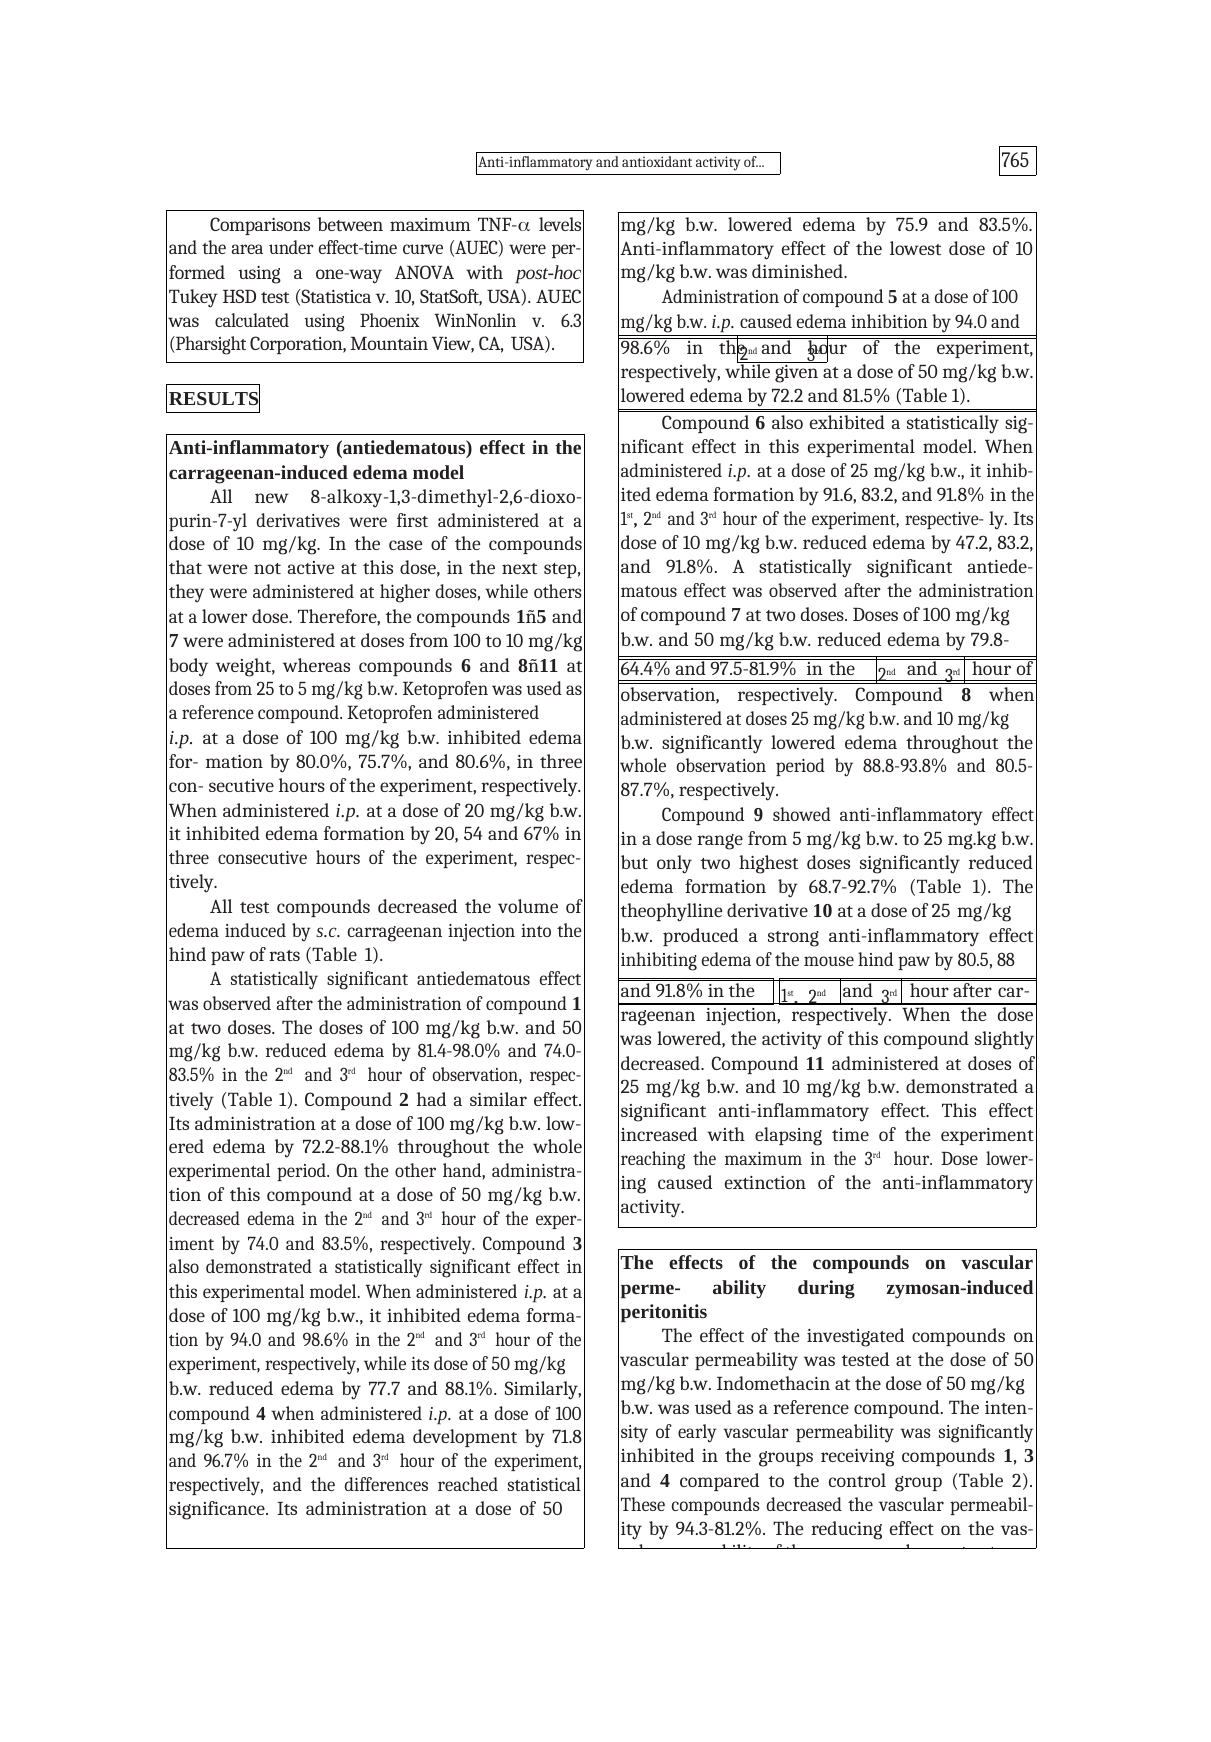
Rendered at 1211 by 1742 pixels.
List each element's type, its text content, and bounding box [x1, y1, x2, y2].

text and hour after car- [842, 979, 1036, 1002]
text 765 [1001, 148, 1036, 173]
text All new 8-alkoxy-1,3-dimethyl-2,6-dioxo- purin-7-yl derivatives were first administered at a dose of 10 mg/kg. In the case of the compounds that were not active at this dose, in the next step, they were administered at higher doses, while others at a lower dose. Therefore, the compounds 1ñ5 and 7 were administered at doses from 100 to 10 mg/kg body weight, whereas compounds 6 and 8ñ11 at doses from 25 to 5 mg/kg b.w. Ketoprofen was used as a reference compound. Ketoprofen administered [169, 485, 582, 725]
text b.w. and 50 mg/kg b.w. reduced edema by 79.8- [620, 629, 1036, 651]
text 98.6% in the and hour of the experiment, respectively, while given at a dose of 50 mg/kg b.w. lowered edema by 72.2 and 81.5% (Table 1). [620, 337, 1034, 407]
text The effects of the compounds on vascular perme- ability during zymosan-induced peritonitis [620, 1251, 1034, 1323]
text 64.4% and 97.5-81.9% in the and hour of [620, 658, 876, 680]
text and 91.8% in the [620, 979, 773, 1002]
text The effect of the investigated compounds on vascular permeability was tested at the dose of 50 mg/kg b.w. Indomethacin at the dose of 50 mg/kg [620, 1325, 1034, 1396]
text Administration of compound 5 at a dose of 100 mg/kg b.w. i.p. caused edema inhibition by 94.0 and [620, 285, 1036, 333]
text Anti-inflammatory and antioxidant activity of... [478, 154, 779, 172]
text 64.4% and 97.5-81.9% in the and hour of [965, 658, 1036, 680]
text Compound 6 also exhibited a statistically sig- nificant effect in this experimental model. When administered i.p. at a dose of 25 mg/kg b.w., it inhib- ited edema formation by 91.6, 83.2, and 91.8% in the 1st, 2nd and 3rd hour of the experiment, respective- ly. Its dose of 10 mg/kg b.w. reduced edema by 47.2, 83.2, and 91.8%. A statistically significant antiede- matous effect was observed after the administration of compound 7 at two doses. Doses of 100 mg/kg [620, 411, 1034, 626]
text Anti-inflammatory (antiedematous) effect in the carrageenan-induced edema model [169, 436, 582, 483]
text RESULTS [169, 387, 259, 409]
text b.w. produced a strong anti-inflammatory effect inhibiting edema of the mouse hind paw by 80.5, 88 [620, 924, 1034, 971]
text i.p. at a dose of 100 mg/kg b.w. inhibited edema for- mation by 80.0%, 75.7%, and 80.6%, in three con- secutive hours of the experiment, respectively. When administered i.p. at a dose of 20 mg/kg b.w. it inhibited edema formation by 20, 54 and 67% in three consecutive hours of the experiment, respec- tively. [169, 726, 582, 893]
text b.w. significantly lowered edema throughout the whole observation period by 88.8-93.8% and 80.5- 87.7%, respectively. [620, 731, 1034, 802]
text rageenan injection, respectively. When the dose was lowered, the activity of this compound slightly decreased. Compound 11 administered at doses of 25 mg/kg b.w. and 10 mg/kg b.w. demonstrated a significant anti-inflammatory effect. This effect increased with elapsing time of the experiment reaching the maximum in the 3rd hour. Dose lower- ing caused extinction of the anti-inflammatory activity. [620, 1004, 1034, 1218]
text observation, respectively. Compound 8 when administered at doses 25 mg/kg b.w. and 10 mg/kg [620, 683, 1034, 730]
text All test compounds decreased the volume of edema induced by s.c. carrageenan injection into the hind paw of rats (Table 1). [169, 895, 582, 967]
text Compound 9 showed anti-inflammatory effect in a dose range from 5 mg/kg b.w. to 25 mg.kg b.w. but only two highest doses significantly reduced edema formation by 68.7-92.7% (Table 1). The theophylline derivative 10 at a dose of 25 mg/kg [620, 803, 1034, 923]
text b.w. was used as a reference compound. The inten- sity of early vascular permeability was significantly inhibited in the groups receiving compounds 1, 3 and 4 compared to the control group (Table 2). These compounds decreased the vascular permeabil- ity by 94.3-81.2%. The reducing effect on the vas- cular permeability of these compounds was greater [620, 1397, 1034, 1548]
text A statistically significant antiedematous effect was observed after the administration of compound 1 at two doses. The doses of 100 mg/kg b.w. and 50 mg/kg b.w. reduced edema by 81.4-98.0% and 74.0- 83.5% in the 2nd and 3rd hour of observation, respec- tively (Table 1). Compound 2 had a similar effect. Its administration at a dose of 100 mg/kg b.w. low- ered edema by 72.2-88.1% throughout the whole experimental period. On the other hand, administra- tion of this compound at a dose of 50 mg/kg b.w. decreased edema in the 2nd and 3rd hour of the exper- iment by 74.0 and 83.5%, respectively. Compound 3 also demonstrated a statistically significant effect in this experimental model. When administered i.p. at a dose of 100 mg/kg b.w., it inhibited edema forma- tion by 94.0 and 98.6% in the 2nd and 3rd hour of the experiment, respectively, while its dose of 50 mg/kg [169, 968, 582, 1375]
text 2nd 3rd [878, 657, 964, 680]
text mg/kg b.w. lowered edema by 75.9 and 83.5%. Anti-inflammatory effect of the lowest dose of 10 mg/kg b.w. was diminished. [620, 213, 1034, 284]
text 1st, 2nd 3rd [781, 979, 840, 1003]
text Comparisons between maximum TNF- levels and the area under effect-time curve (AUEC) were per- formed using a one-way ANOVA with post-hoc Tukey HSD test (Statistica v. 10, StatSoft, USA). AUEC was calculated using Phoenix WinNonlin v. 6.3 (Pharsight Corporation, Mountain View, CA, USA). [169, 212, 582, 356]
text 2nd 3rd [739, 336, 827, 362]
text b.w. reduced edema by 77.7 and 88.1%. Similarly, compound 4 when administered i.p. at a dose of 100 mg/kg b.w. inhibited edema development by 71.8 and 96.7% in the 2nd and 3rd hour of the experiment, respectively, and the differences reached statistical significance. Its administration at a dose of 50 [169, 1378, 582, 1521]
